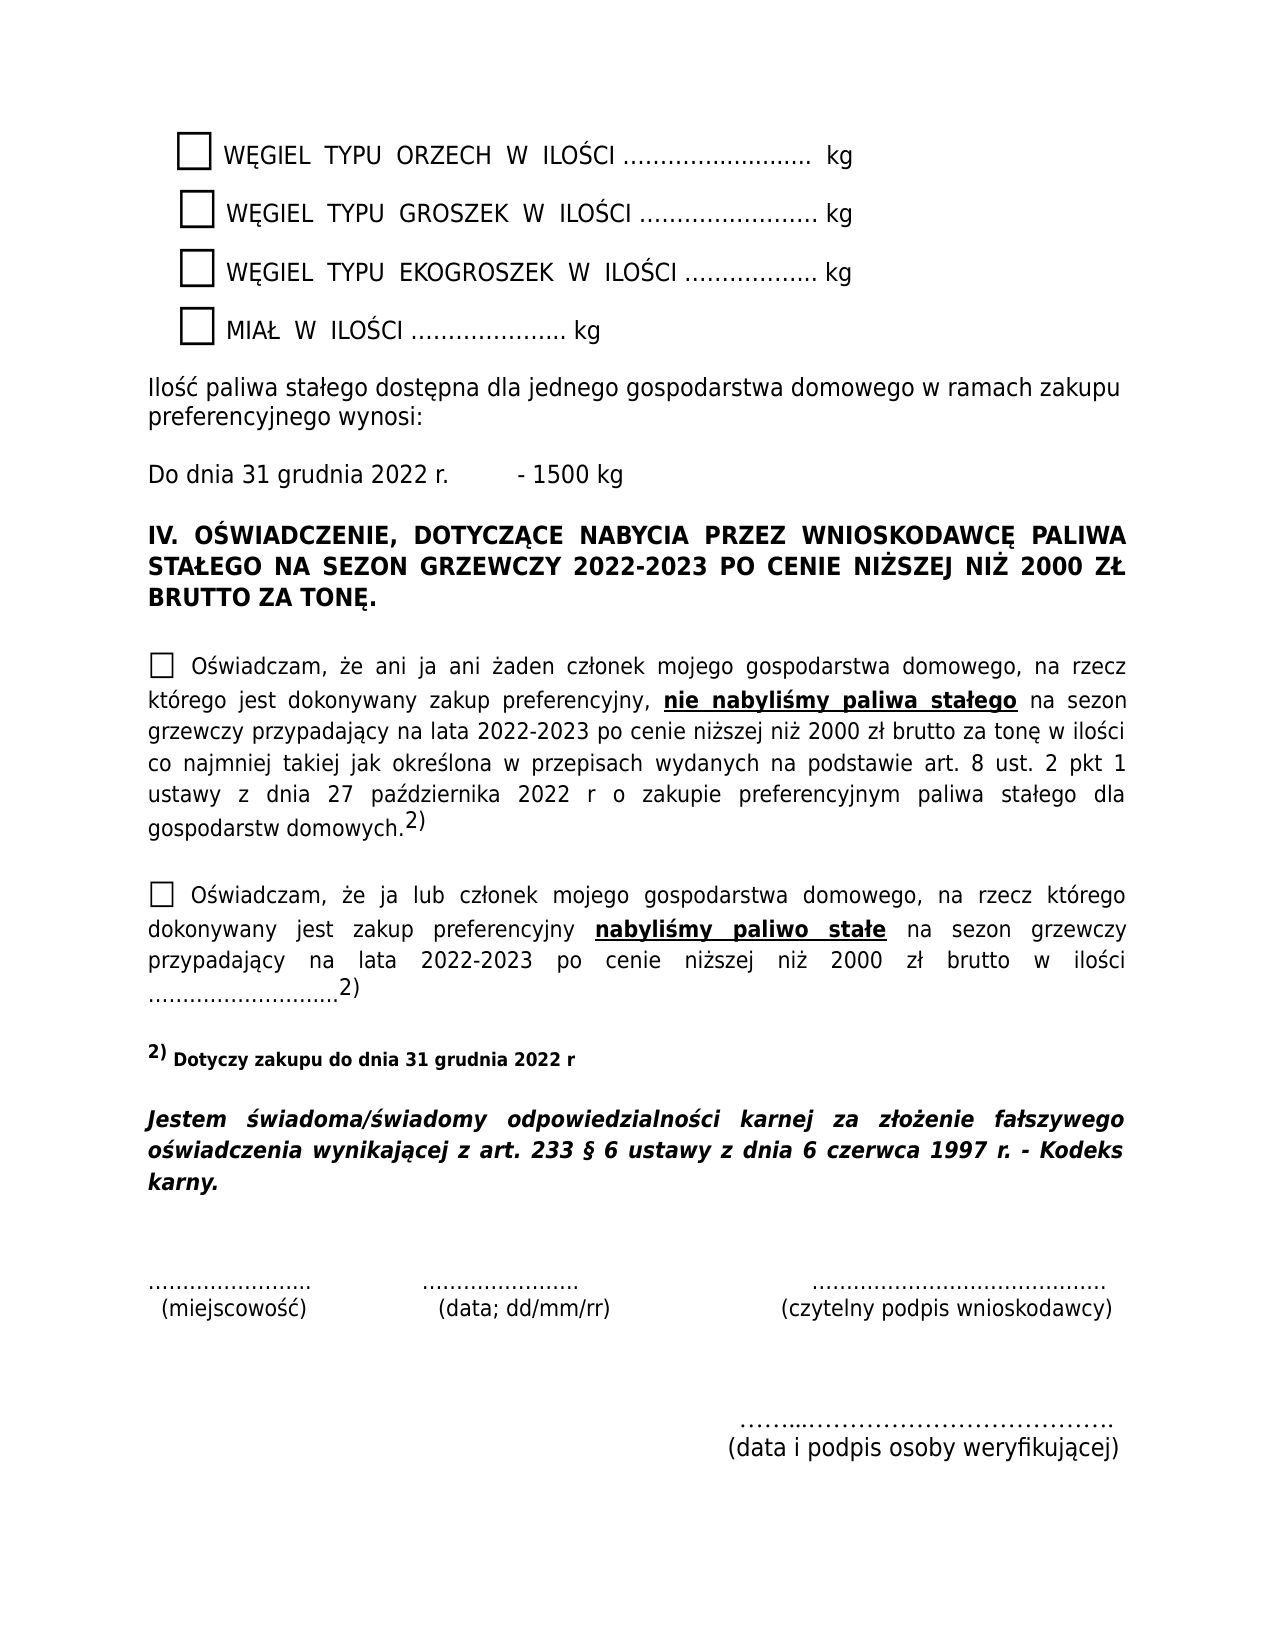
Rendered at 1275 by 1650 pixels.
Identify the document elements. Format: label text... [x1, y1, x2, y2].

text (data i podpis osoby weryfikującej) [148, 1433, 1127, 1462]
text IV. OŚWIADCZENIE, DOTYCZĄCE NABYCIA PRZEZ WNIOSKODAWCĘ PALIWA STAŁEGO NA SEZON GRZEWCZY 2022-2023 PO CENIE NIŻSZEJ NIŻ 2000 ZŁ BRUTTO ZA TONĘ. [148, 519, 1127, 612]
text …………………... ………………….. ……………………………………. (miejscowość) (data; dd/mm/rr) (czytelny podpis wnioskodawcy) [148, 1268, 1127, 1322]
text Ilość paliwa stałego dostępna dla jednego gospodarstwa domowego w ramach zakupu preferencyjnego wynosi: [148, 373, 1127, 431]
text □ MIAŁ W ILOŚCI ………………... kg [148, 293, 1127, 351]
text □ WĘGIEL TYPU ORZECH W ILOŚCI ………….............. kg [148, 118, 1127, 176]
text Do dnia 31 grudnia 2022 r. - 1500 kg [148, 460, 1127, 489]
text Jestem świadoma/świadomy odpowiedzialności karnej za złożenie fałszywego oświadczenia wynikającej z art. 233 § 6 ustawy z dnia 6 czerwca 1997 r. - Kodeks karny. [148, 1102, 1127, 1195]
text 2) Dotyczy zakupu do dnia 31 grudnia 2022 r [148, 1039, 1127, 1070]
text □ WĘGIEL TYPU EKOGROSZEK W ILOŚCI ……………... kg [148, 234, 1127, 293]
text ……...………………………………. [148, 1404, 1127, 1433]
text □ WĘGIEL TYPU GROSZEK W ILOŚCI …………………… kg [148, 176, 1127, 234]
text □ Oświadczam, że ani ja ani żaden członek mojego gospodarstwa domowego, na rzecz którego jest dokonywany zakup preferencyjny, nie nabyliśmy paliwa stałego na sezon grzewczy przypadający na lata 2022-2023 po cenie niższej niż 2000 zł brutto za tonę w ilości co najmniej takiej jak określona w przepisach wydanych na podstawie art. 8 ust. 2 pkt 1 ustawy z dnia 27 października 2022 r o zakupie preferencyjnym paliwa stałego dla gospodarstw domowych.2) [148, 644, 1127, 841]
text □ Oświadczam, że ja lub członek mojego gospodarstwa domowego, na rzecz którego dokonywany jest zakup preferencyjny nabyliśmy paliwo stałe na sezon grzewczy przypadający na lata 2022-2023 po cenie niższej niż 2000 zł brutto w ilości ……………………....2) [148, 873, 1127, 1008]
